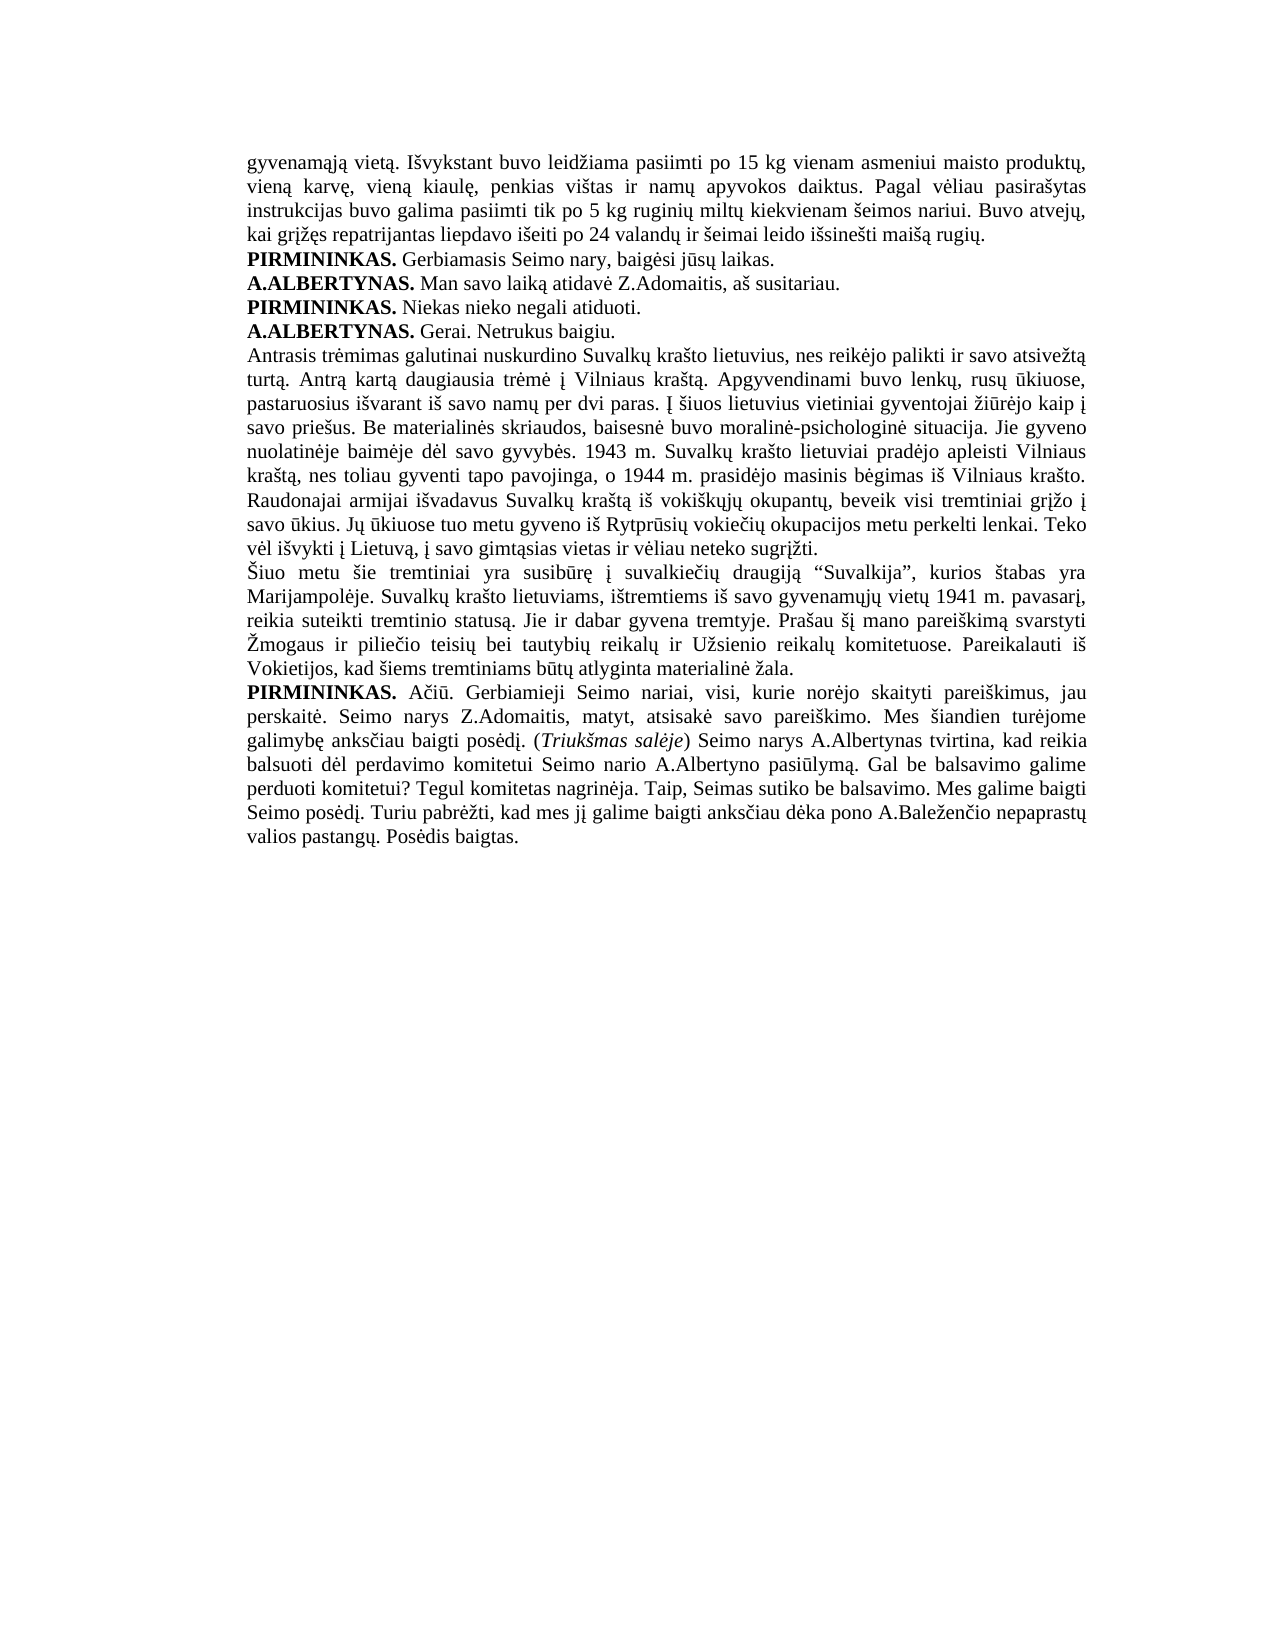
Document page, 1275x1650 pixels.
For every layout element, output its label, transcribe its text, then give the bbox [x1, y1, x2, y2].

text Antrasis trėmimas galutinai nuskurdino Suvalkų krašto lietuvius, nes reikėjo palikti ir savo atsivežtą turtą. Antrą kartą daugiausia trėmė į Vilniaus kraštą. Apgyvendinami buvo lenkų, rusų ūkiuose, pastaruosius išvarant iš savo namų per dvi paras. Į šiuos lietuvius vietiniai gyventojai žiūrėjo kaip į savo priešus. Be materialinės skriaudos, baisesnė buvo moralinė-psichologinė situacija. Jie gyveno nuolatinėje baimėje dėl savo gyvybės. 1943 m. Suvalkų krašto lietuviai pradėjo apleisti Vilniaus kraštą, nes toliau gyventi tapo pavojinga, o 1944 m. prasidėjo masinis bėgimas iš Vilniaus krašto. Raudonajai armijai išvadavus Suvalkų kraštą iš vokiškųjų okupantų, beveik visi tremtiniai grįžo į savo ūkius. Jų ūkiuose tuo metu gyveno iš Rytprūsių vokiečių okupacijos metu perkelti lenkai. Teko vėl išvykti į Lietuvą, į savo gimtąsias vietas ir vėliau neteko sugrįžti. [247, 343, 1087, 560]
text PIRMININKAS. Ačiū. Gerbiamieji Seimo nariai, visi, kurie norėjo skaityti pareiškimus, jau perskaitė. Seimo narys Z.Adomaitis, matyt, atsisakė savo pareiškimo. Mes šiandien turėjome galimybę anksčiau baigti posėdį. (Triukšmas salėje) Seimo narys A.Albertynas tvirtina, kad reikia balsuoti dėl perdavimo komitetui Seimo nario A.Albertyno pasiūlymą. Gal be balsavimo galime perduoti komitetui? Tegul komitetas nagrinėja. Taip, Seimas sutiko be balsavimo. Mes galime baigti Seimo posėdį. Turiu pabrėžti, kad mes jį galime baigti anksčiau dėka pono A.Baleženčio nepaprastų valios pastangų. Posėdis baigtas. [247, 680, 1087, 848]
text A.ALBERTYNAS. Gerai. Netrukus baigiu. [247, 319, 1087, 343]
text A.ALBERTYNAS. Man savo laiką atidavė Z.Adomaitis, aš susitariau. [247, 271, 1087, 295]
text PIRMININKAS. Niekas nieko negali atiduoti. [247, 295, 1087, 319]
text Šiuo metu šie tremtiniai yra susibūrę į suvalkiečių draugiją “Suvalkija”, kurios štabas yra Marijampolėje. Suvalkų krašto lietuviams, ištremtiems iš savo gyvenamųjų vietų 1941 m. pavasarį, reikia suteikti tremtinio statusą. Jie ir dabar gyvena tremtyje. Prašau šį mano pareiškimą svarstyti Žmogaus ir piliečio teisių bei tautybių reikalų ir Užsienio reikalų komitetuose. Pareikalauti iš Vokietijos, kad šiems tremtiniams būtų atlyginta materialinė žala. [247, 560, 1087, 680]
text gyvenamąją vietą. Išvykstant buvo leidžiama pasiimti po 15 kg vienam asmeniui maisto produktų, vieną karvę, vieną kiaulę, penkias vištas ir namų apyvokos daiktus. Pagal vėliau pasirašytas instrukcijas buvo galima pasiimti tik po 5 kg ruginių miltų kiekvienam šeimos nariui. Buvo atvejų, kai grįžęs repatrijantas liepdavo išeiti po 24 valandų ir šeimai leido išsinešti maišą rugių. [247, 150, 1087, 246]
text PIRMININKAS. Gerbiamasis Seimo nary, baigėsi jūsų laikas. [247, 247, 1087, 271]
